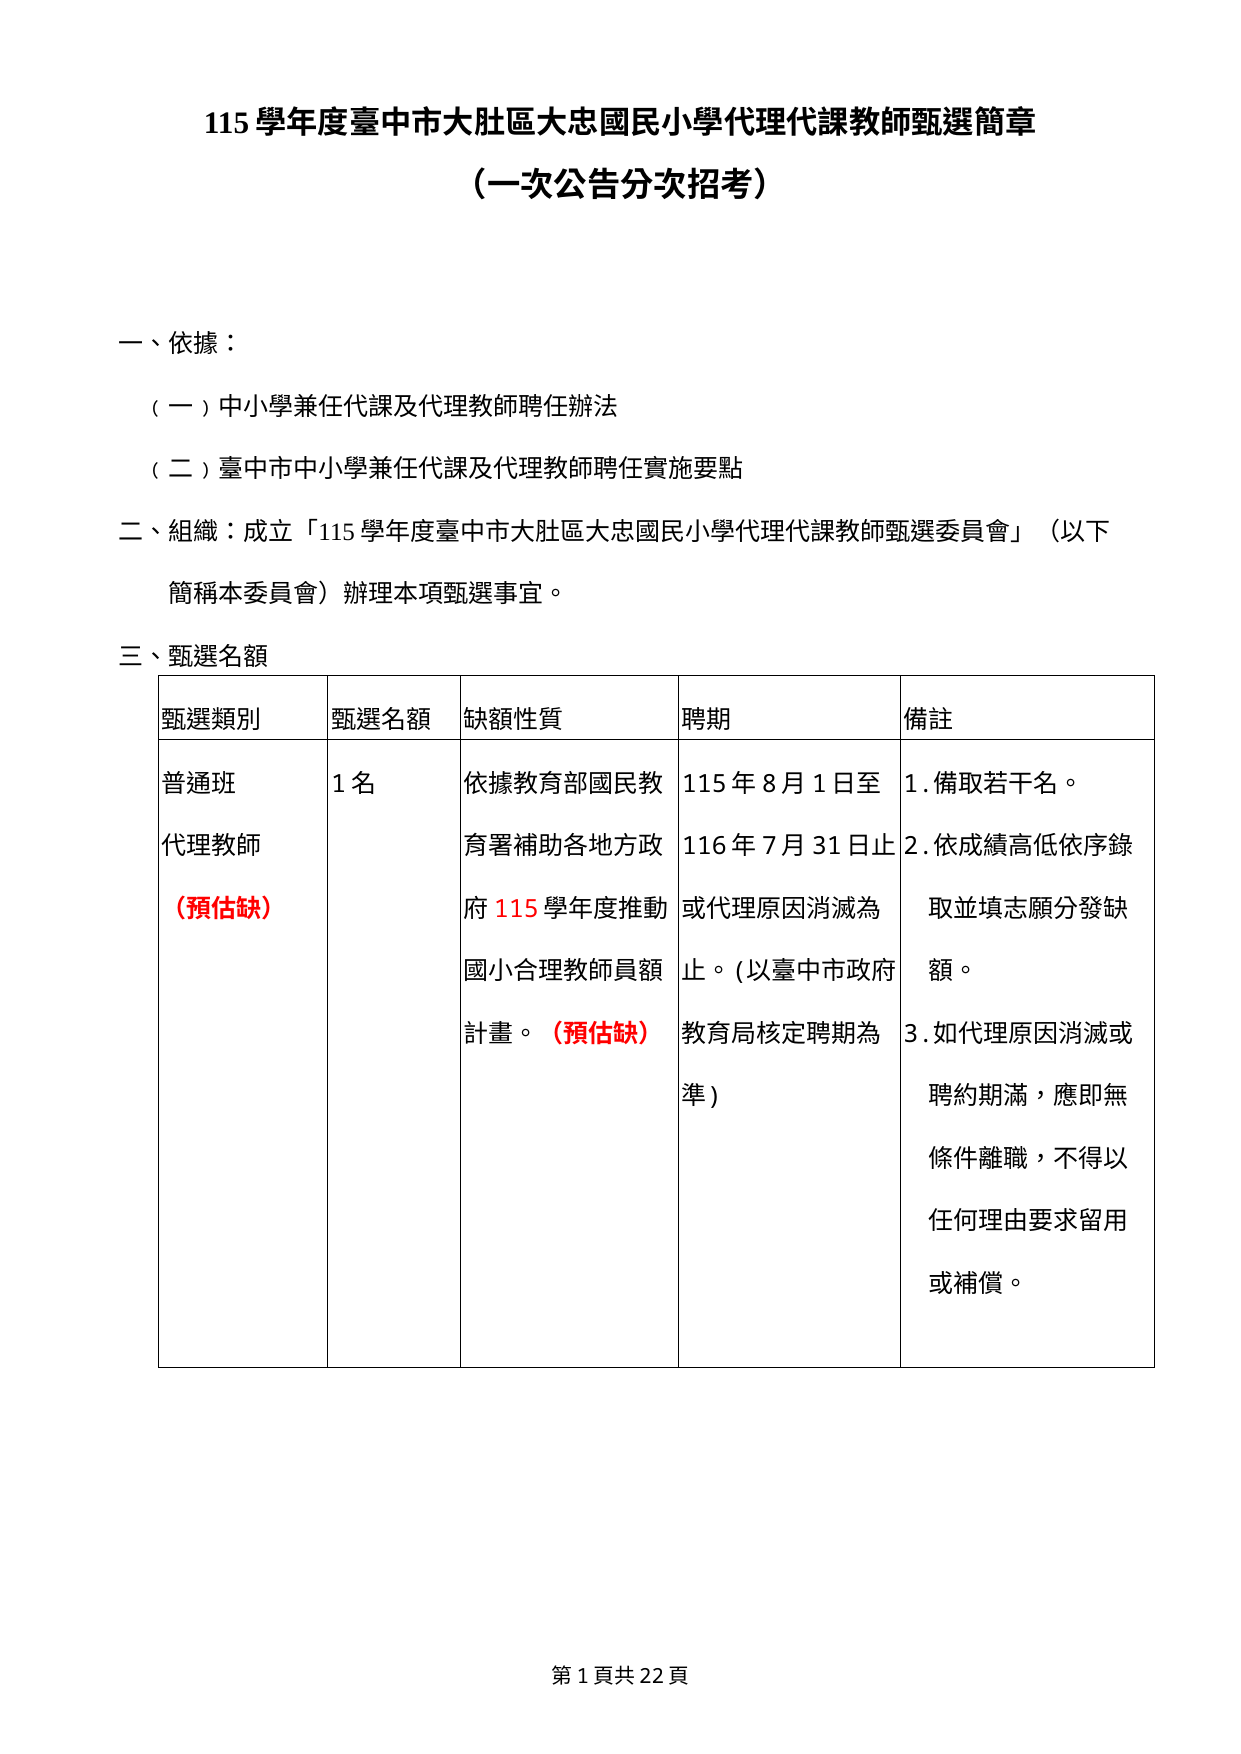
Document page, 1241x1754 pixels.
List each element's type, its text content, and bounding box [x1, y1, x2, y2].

table_header 缺額性質 [461, 676, 678, 739]
table_cell 依據教育部國民教育署補助各地方政府115學年度推動國小合理教師員額計畫。（預估缺） [461, 740, 678, 1367]
table_cell 1.備取若干名。 2.依成績高低依序錄取並填志願分發缺額。 3.如代理原因消滅或聘約期滿，應即無條件離職，不得以任何理由要求留用或補償。 [901, 740, 1154, 1367]
text 115學年度臺中市大肚區大忠國民小學代理代課教師甄選簡章 [118, 78, 1122, 141]
table_cell 1名 [328, 740, 460, 1367]
text ﹙一﹚中小學兼任代課及代理教師聘任辦法 [143, 363, 1122, 425]
table_header 聘期 [679, 676, 900, 739]
text 一、依據： [118, 300, 1122, 363]
text 二、組織：成立「115學年度臺中市大肚區大忠國民小學代理代課教師甄選委員會」（以下簡稱本委員會）辦理本項甄選事宜。 [118, 488, 1122, 613]
text ﹙二﹚臺中市中小學兼任代課及代理教師聘任實施要點 [143, 425, 1122, 488]
text （一次公告分次招考） [118, 141, 1122, 203]
text 三、甄選名額 [118, 613, 1122, 675]
table_header 甄選類別 [159, 676, 327, 739]
table_cell 115年8月1日至116年7月31日止或代理原因消滅為止。(以臺中市政府教育局核定聘期為準) [679, 740, 900, 1367]
table_cell 普通班 代理教師 （預估缺） [159, 740, 327, 1367]
table_header 備註 [901, 676, 1154, 739]
table_header 甄選名額 [328, 676, 460, 739]
